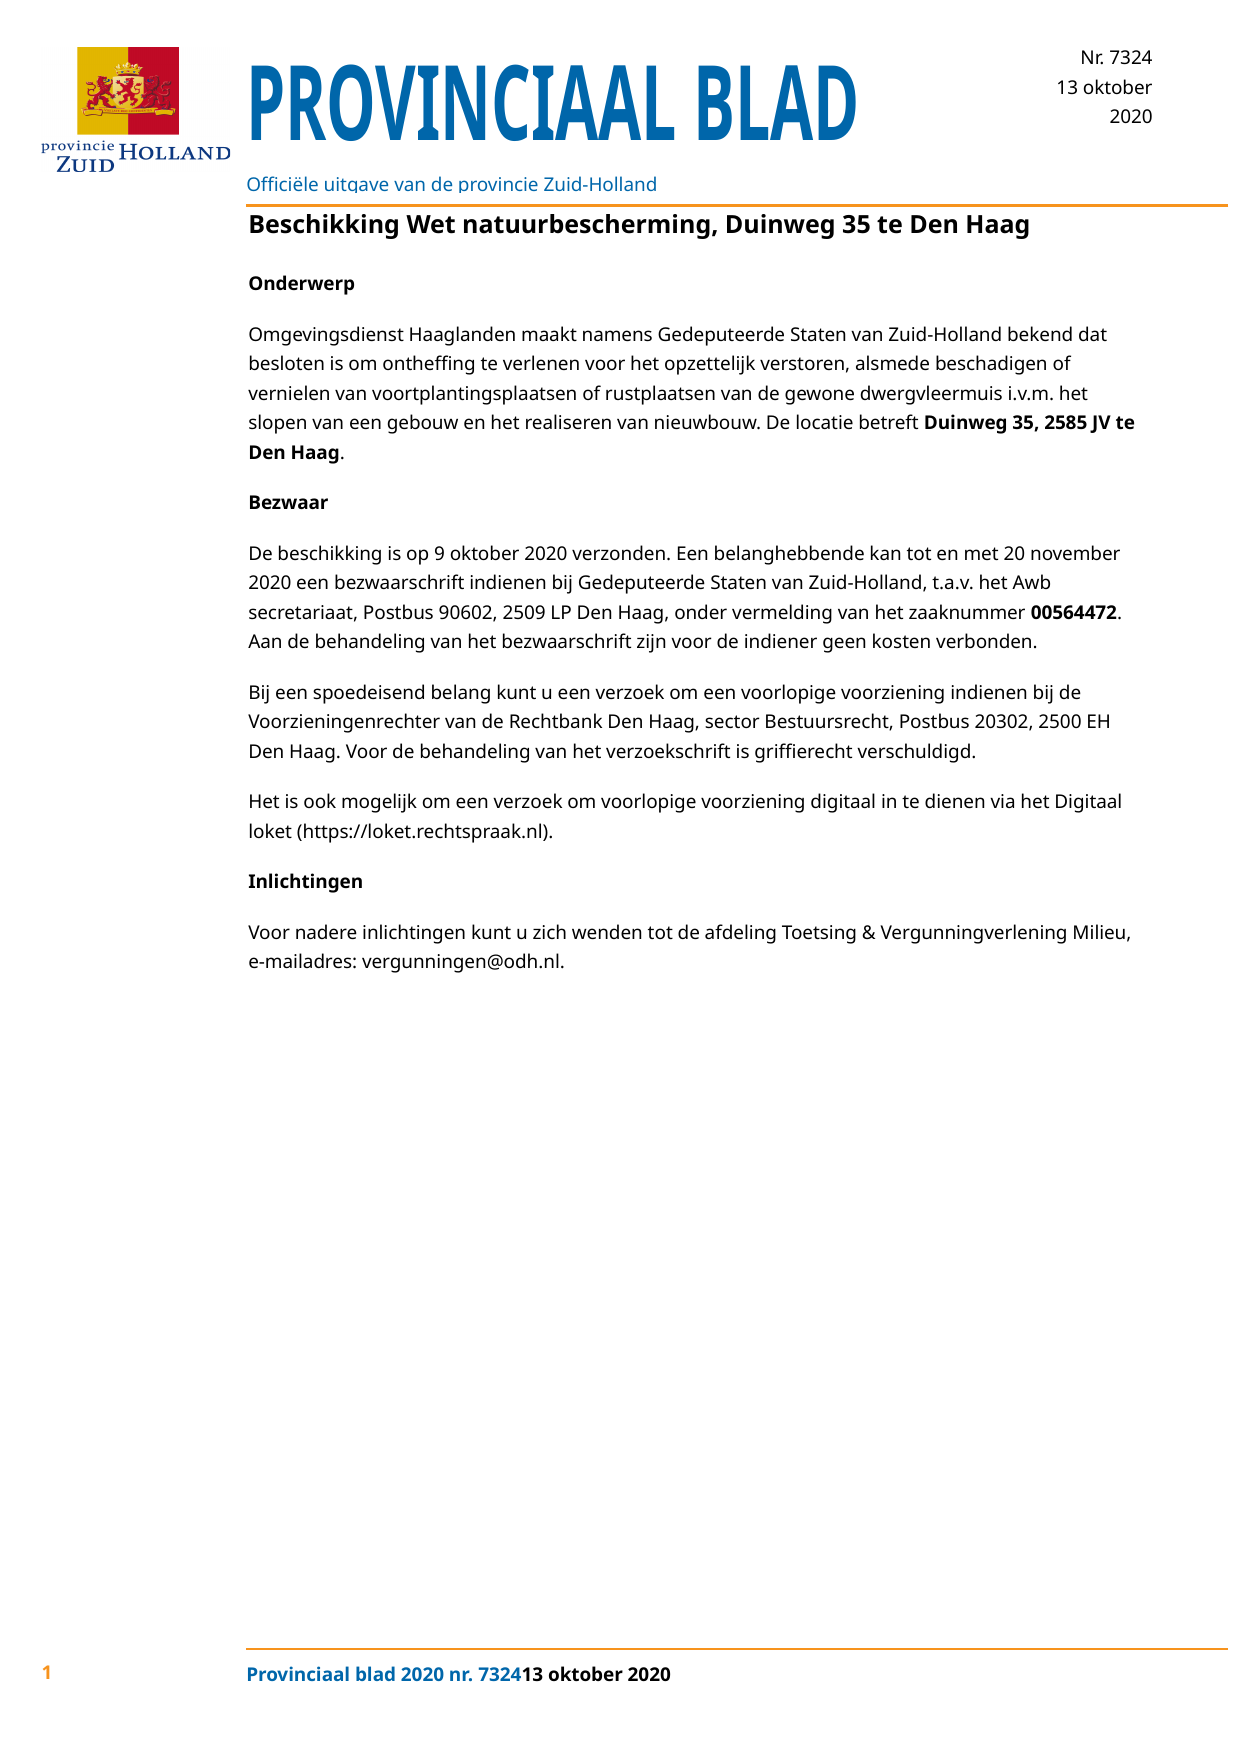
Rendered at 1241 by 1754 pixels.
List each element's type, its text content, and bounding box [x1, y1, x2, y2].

text Bezwaar [248, 489, 1152, 515]
text Beschikking Wet natuurbescherming, Duinweg 35 te Den Haag [248, 207, 1152, 241]
text Voor nadere inlichtingen kunt u zich wenden tot de afdeling Toetsing & Vergunningverlening Milieu, e-mailadres: vergunningen@odh.nl. [248, 919, 1152, 974]
picture [41, 47, 231, 172]
text Onderwerp [248, 270, 1152, 296]
text Het is ook mogelijk om een verzoek om voorlopige voorziening digitaal in te dienen via het Digitaal loket (https://loket.rechtspraak.nl). [248, 789, 1152, 844]
text Bij een spoedeisend belang kunt u een verzoek om een voorlopige voorziening indienen bij de Voorzieningenrechter van de Rechtbank Den Haag, sector Bestuursrecht, Postbus 20302, 2500 EH Den Haag. Voor de behandeling van het verzoekschrift is griffierecht verschuldigd. [248, 679, 1152, 764]
text Inlichtingen [248, 869, 1152, 894]
text De beschikking is op 9 oktober 2020 verzonden. Een belanghebbende kan tot en met 20 november 2020 een bezwaarschrift indienen bij Gedeputeerde Staten van Zuid-Holland, t.a.v. het Awb secretariaat, Postbus 90602, 2509 LP Den Haag, onder vermelding van het zaaknummer 00564472. Aan de behandeling van het bezwaarschrift zijn voor de indiener geen kosten verbonden. [248, 540, 1152, 654]
text Omgevingsdienst Haaglanden maakt namens Gedeputeerde Staten van Zuid-Holland bekend dat besloten is om ontheffing te verlenen voor het opzettelijk verstoren, alsmede beschadigen of vernielen van voortplantingsplaatsen of rustplaatsen van de gewone dwergvleermuis i.v.m. het slopen van een gebouw en het realiseren van nieuwbouw. De locatie betreft Duinweg 35, 2585 JV te Den Haag. [248, 321, 1152, 465]
